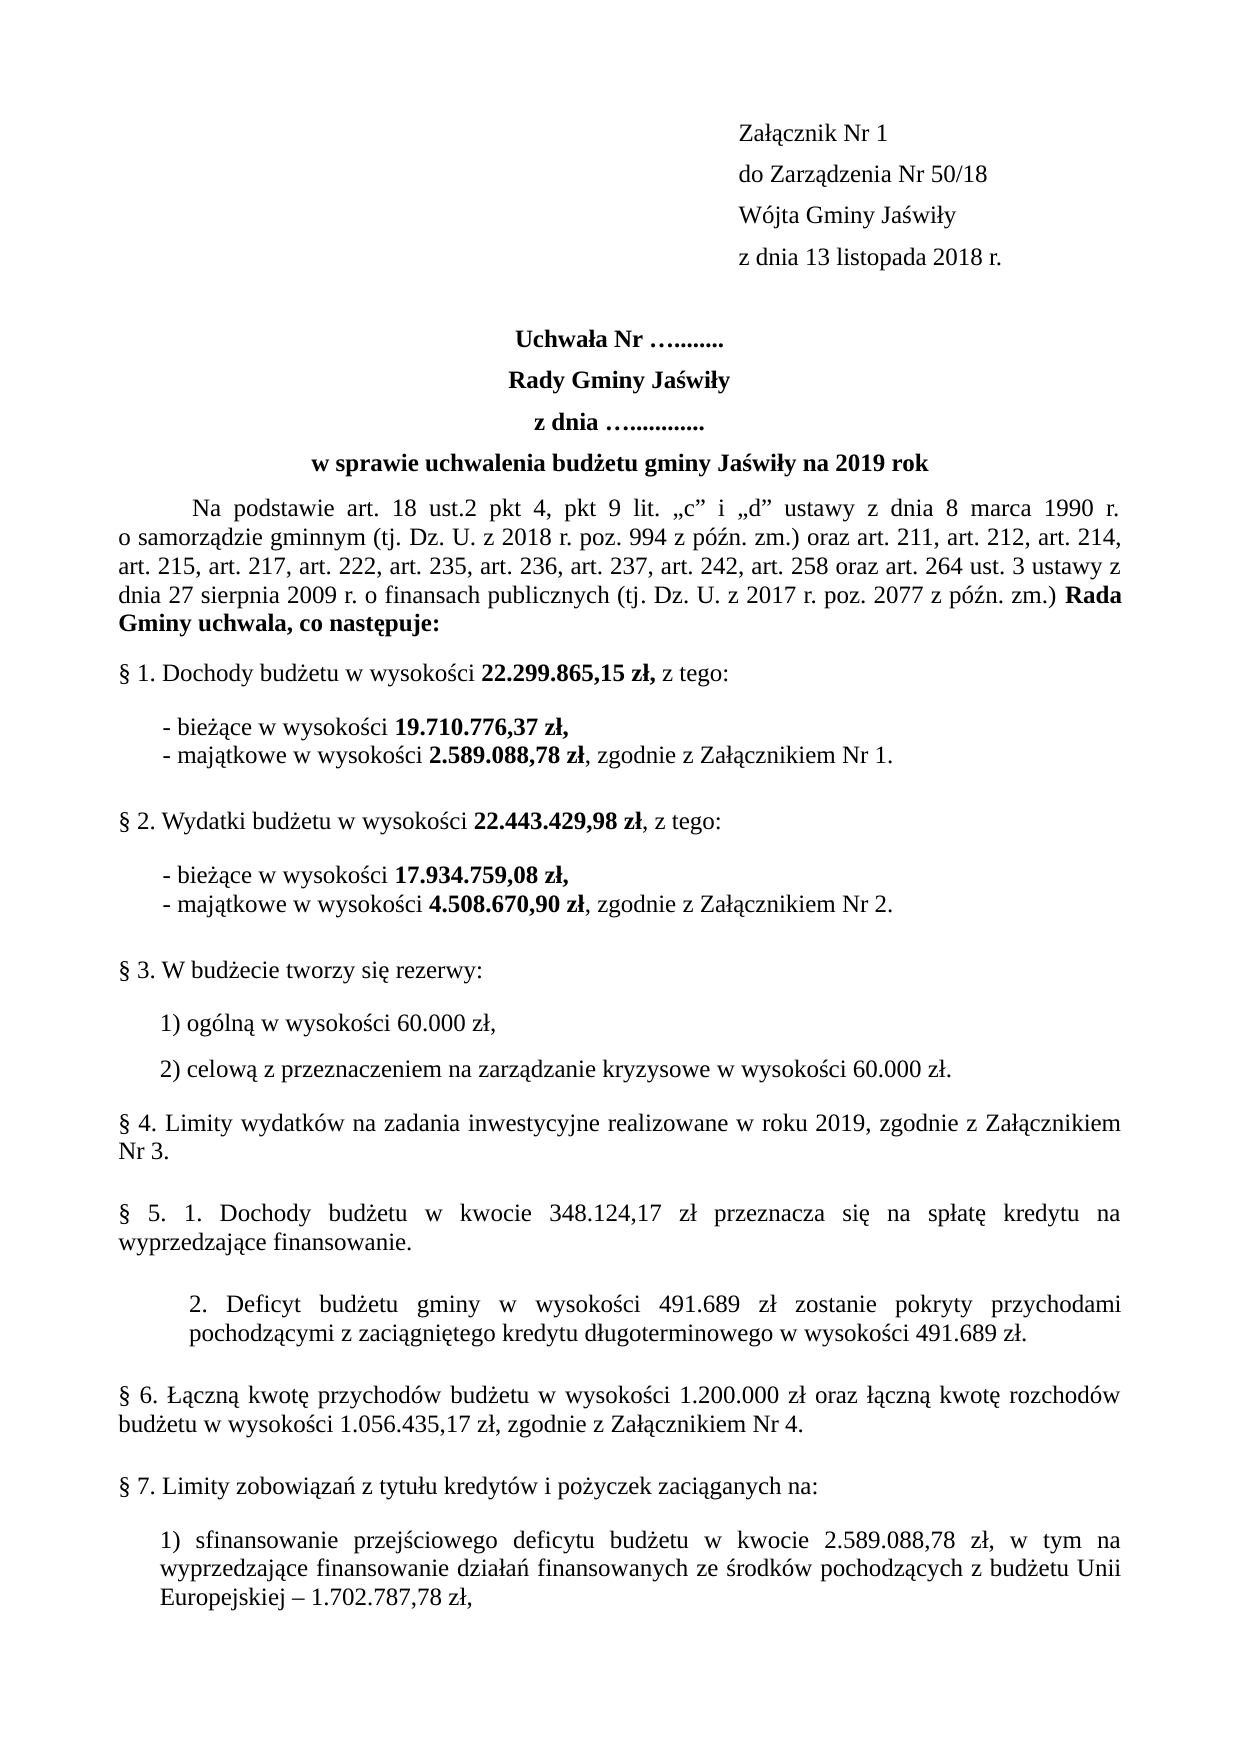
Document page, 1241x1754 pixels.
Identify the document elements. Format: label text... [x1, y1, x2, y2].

list w sprawie uchwalenia budżetu gminy Jaświły na 2019 rok [118, 448, 1122, 477]
list 1) sfinansowanie przejściowego deficytu budżetu w kwocie 2.589.088,78 zł, w tym na wyprzedzające finansowanie działań finansowanych ze środków pochodzących z budżetu Unii Europejskiej – 1.702.787,78 zł, [124, 1525, 1122, 1611]
list § 3. W budżecie tworzy się rezerwy: [118, 955, 1122, 983]
text Załącznik Nr 1 [738, 118, 1122, 147]
list § 6. Łączną kwotę przychodów budżetu w wysokości 1.200.000 zł oraz łączną kwotę rozchodów budżetu w wysokości 1.056.435,17 zł, zgodnie z Załącznikiem Nr 4. [118, 1380, 1122, 1438]
text - majątkowe w wysokości 2.589.088,78 zł, zgodnie z Załącznikiem Nr 1. [148, 741, 1122, 769]
text Rady Gminy Jaświły [117, 366, 1122, 394]
text - bieżące w wysokości 17.934.759,08 zł, [148, 860, 1122, 889]
text - majątkowe w wysokości 4.508.670,90 zł, zgodnie z Załącznikiem Nr 2. [148, 889, 1122, 918]
list § 4. Limity wydatków na zadania inwestycyjne realizowane w roku 2019, zgodnie z Załącznikiem Nr 3. [118, 1108, 1122, 1165]
list § 5. 1. Dochody budżetu w kwocie 348.124,17 zł przeznacza się na spłatę kredytu na wyprzedzające finansowanie. [118, 1198, 1122, 1256]
text Na podstawie art. 18 ust.2 pkt 4, pkt 9 lit. „c” i „d” ustawy z dnia 8 marca 1990 r. o samorządzie gminnym (tj. Dz. U. z 2018 r. poz. 994 z późn. zm.) oraz art. 211, art. 212, art. 214, art. 215, art. 217, art. 222, art. 235, art. 236, art. 237, art. 242, art. 258 oraz art. 264 ust. 3 ustawy z dnia 27 sierpnia 2009 r. o finansach publicznych (tj. Dz. U. z 2017 r. poz. 2077 z późn. zm.) Rada Gminy uchwala, co następuje: [118, 493, 1122, 637]
list § 7. Limity zobowiązań z tytułu kredytów i pożyczek zaciąganych na: [118, 1471, 1122, 1500]
text Uchwała Nr …........ [117, 324, 1122, 353]
text do Zarządzenia Nr 50/18 [738, 159, 1122, 188]
text z dnia …............ [117, 407, 1122, 436]
list § 1. Dochody budżetu w wysokości 22.299.865,15 zł, z tego: [118, 658, 1122, 687]
list 2) celową z przeznaczeniem na zarządzanie kryzysowe w wysokości 60.000 zł. [124, 1054, 1122, 1083]
list 1) ogólną w wysokości 60.000 zł, [124, 1008, 1122, 1037]
text z dnia 13 listopada 2018 r. [738, 242, 1122, 271]
list § 2. Wydatki budżetu w wysokości 22.443.429,98 zł, z tego: [118, 806, 1122, 835]
text Wójta Gminy Jaświły [738, 201, 1122, 229]
text - bieżące w wysokości 19.710.776,37 zł, [148, 712, 1122, 741]
list 2. Deficyt budżetu gminy w wysokości 491.689 zł zostanie pokryty przychodami pochodzącymi z zaciągniętego kredytu długoterminowego w wysokości 491.689 zł. [165, 1289, 1122, 1347]
